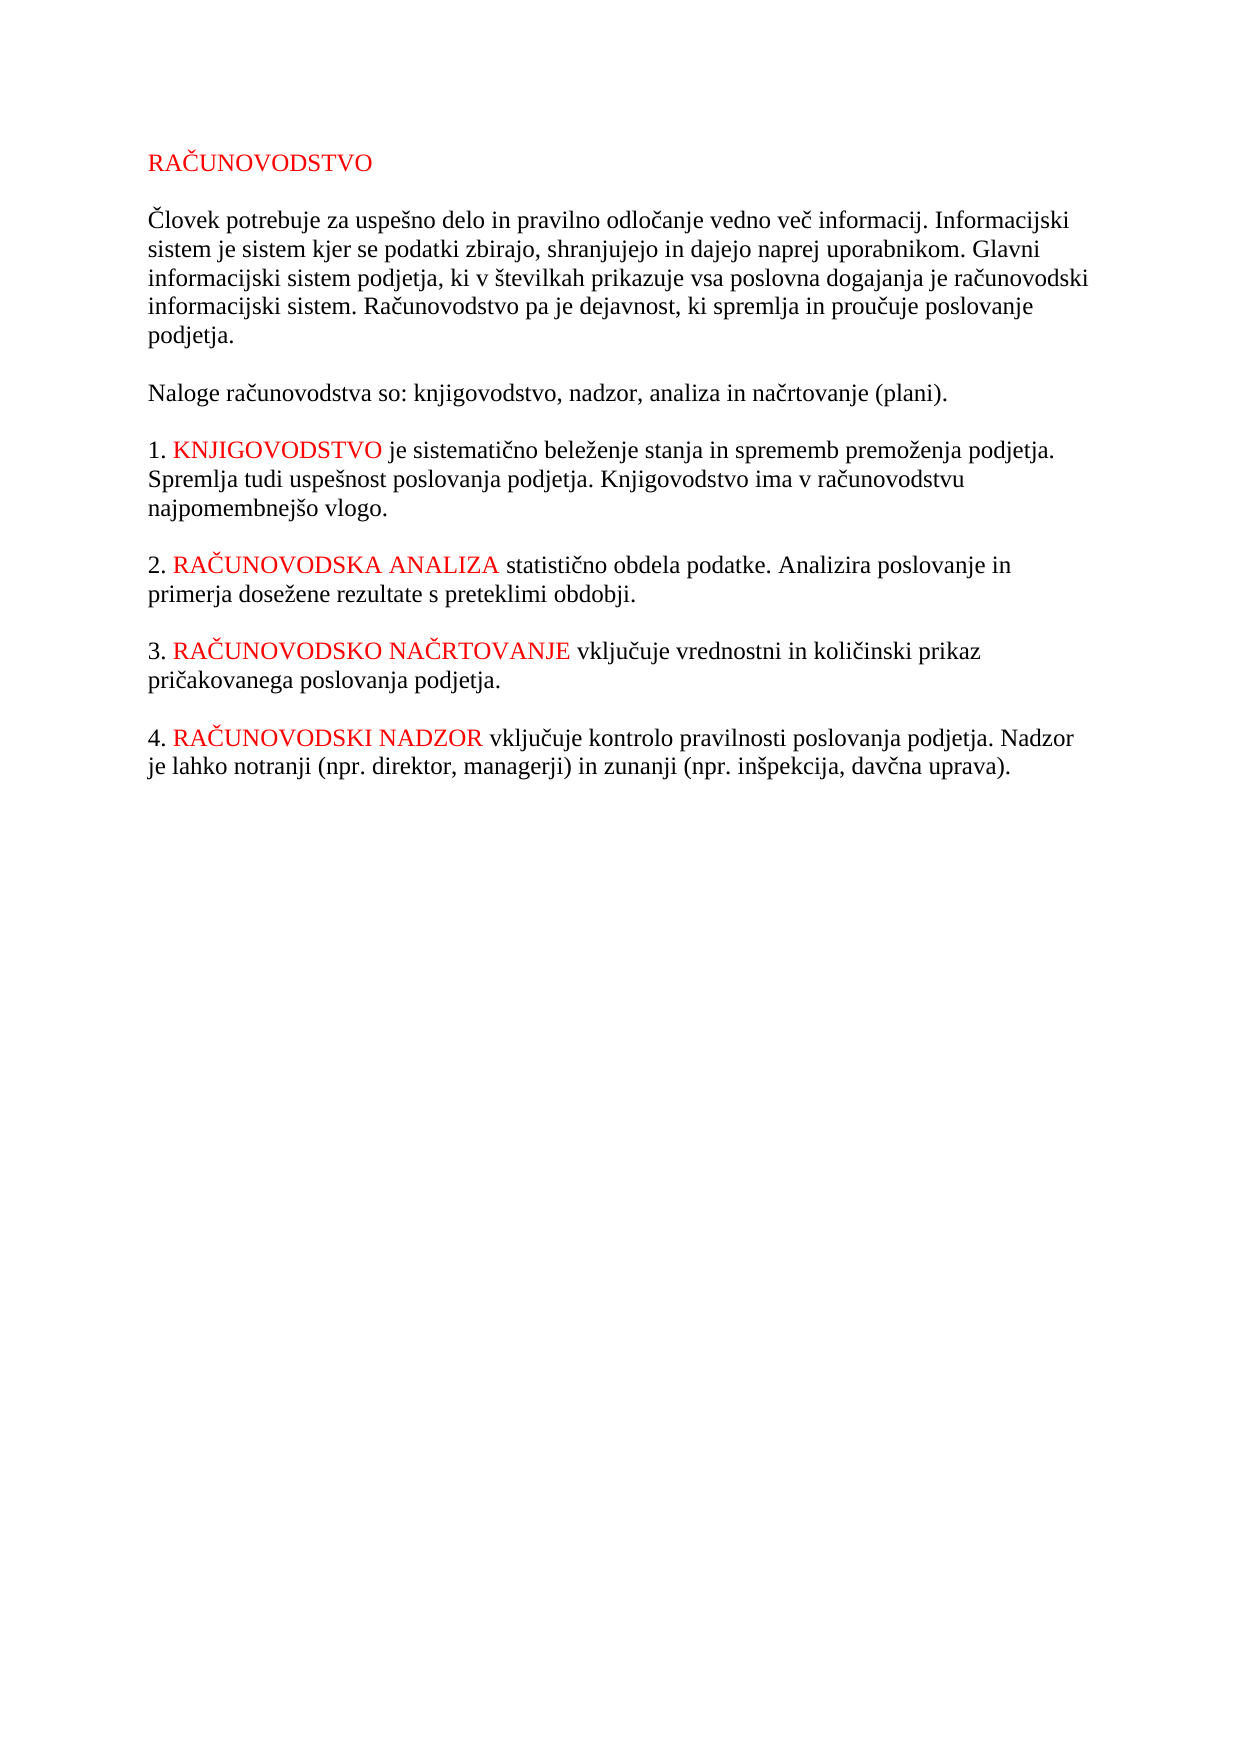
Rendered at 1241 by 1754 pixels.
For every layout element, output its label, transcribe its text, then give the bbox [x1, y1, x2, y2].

text RAČUNOVODSTVO [148, 148, 1092, 176]
text Naloge računovodstva so: knjigovodstvo, nadzor, analiza in načrtovanje (plani). [148, 378, 1092, 406]
text 2. RAČUNOVODSKA ANALIZA statistično obdela podatke. Analizira poslovanje in primerja dosežene rezultate s preteklimi obdobji. [148, 550, 1092, 608]
text 1. KNJIGOVODSTVO je sistematično beleženje stanja in sprememb premoženja podjetja. Spremlja tudi uspešnost poslovanja podjetja. Knjigovodstvo ima v računovodstvu najpomembnejšo vlogo. [148, 435, 1092, 521]
text 4. RAČUNOVODSKI NADZOR vključuje kontrolo pravilnosti poslovanja podjetja. Nadzor je lahko notranji (npr. direktor, managerji) in zunanji (npr. inšpekcija, davčna uprava). [148, 723, 1092, 780]
text 3. RAČUNOVODSKO NAČRTOVANJE vključuje vrednostni in količinski prikaz pričakovanega poslovanja podjetja. [148, 636, 1092, 694]
text Človek potrebuje za uspešno delo in pravilno odločanje vedno več informacij. Informacijski sistem je sistem kjer se podatki zbirajo, shranjujejo in dajejo naprej uporabnikom. Glavni informacijski sistem podjetja, ki v številkah prikazuje vsa poslovna dogajanja je računovodski informacijski sistem. Računovodstvo pa je dejavnost, ki spremlja in proučuje poslovanje podjetja. [148, 205, 1092, 349]
